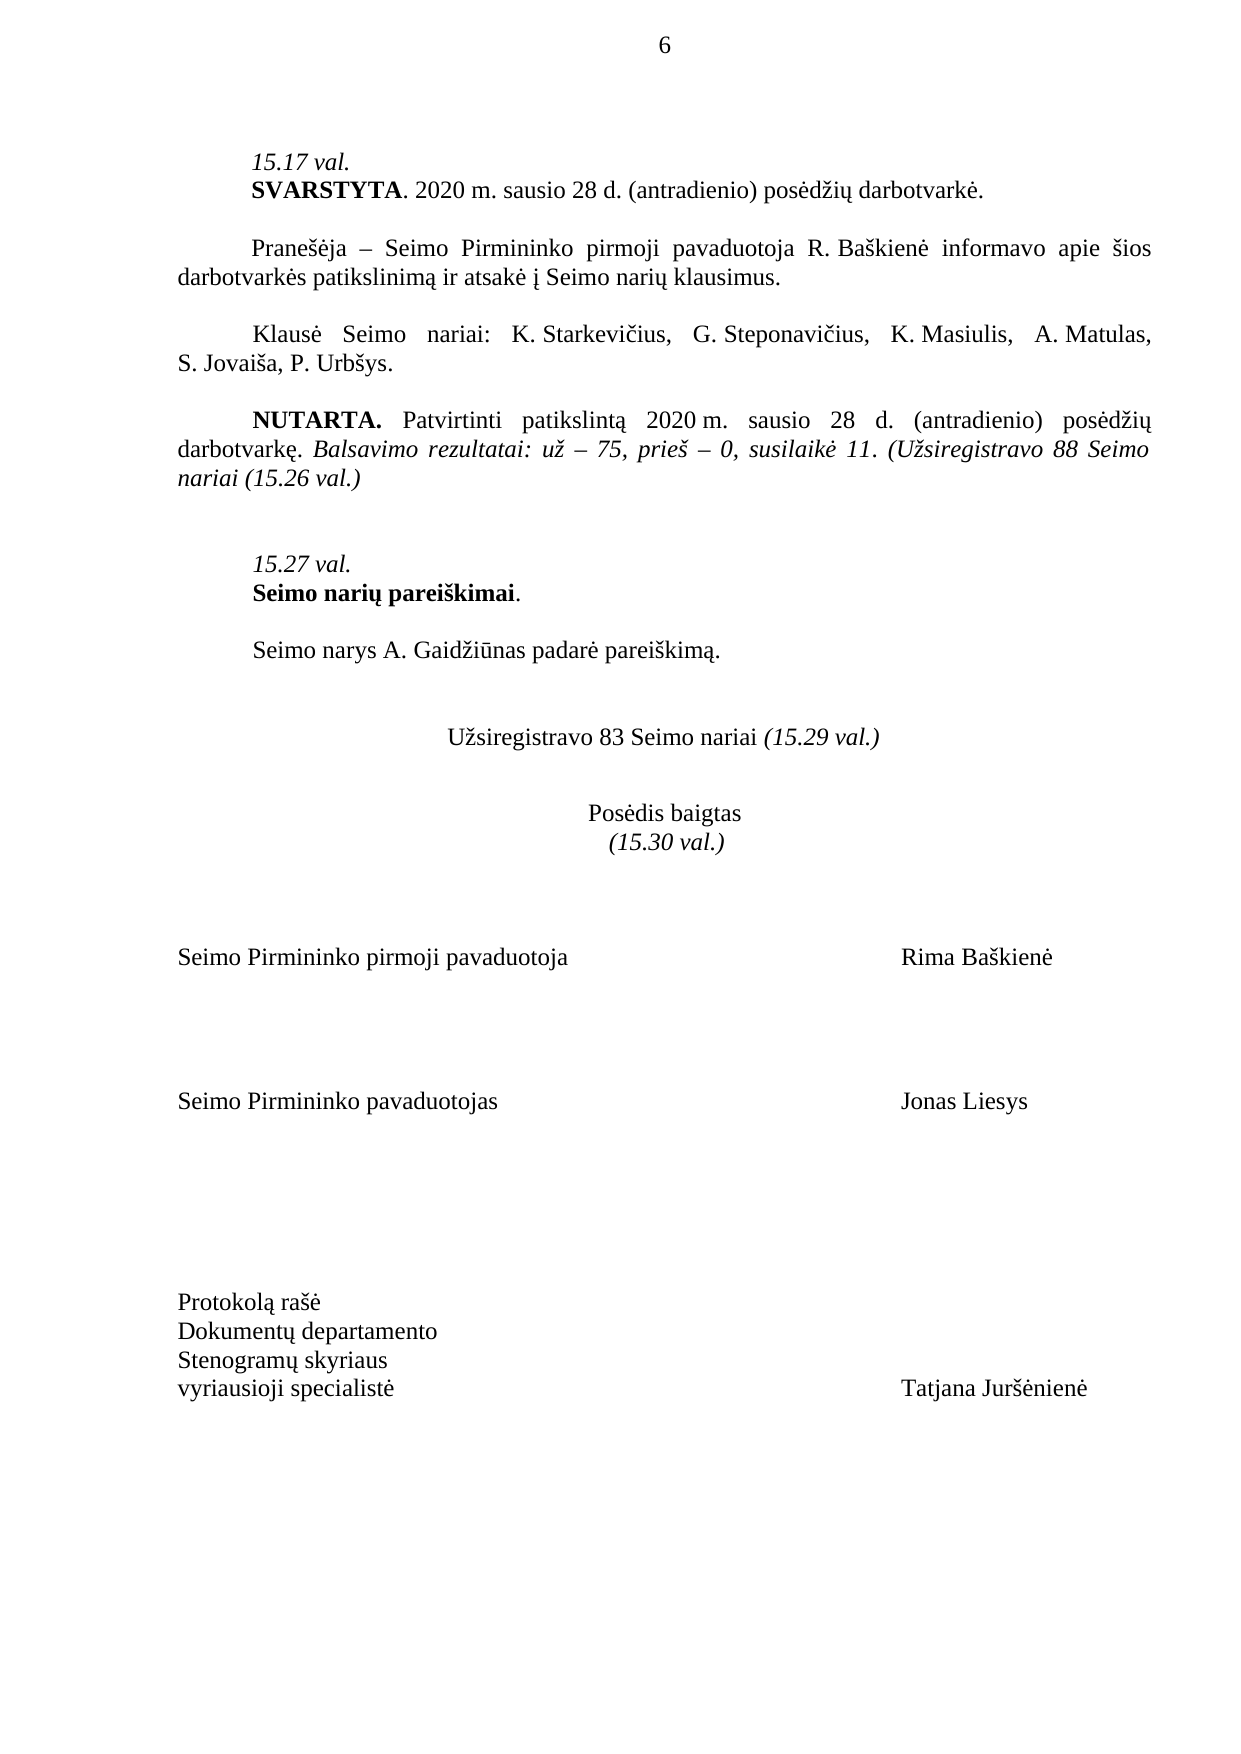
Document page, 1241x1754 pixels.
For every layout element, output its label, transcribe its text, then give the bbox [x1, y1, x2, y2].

text Posėdis baigtas [177, 798, 1152, 827]
text NUTARTA. Patvirtinti patikslintą 2020 m. sausio 28 d. (antradienio) posėdžių darbotvarkę. Balsavimo rezultatai: už – 75, prieš – 0, susilaikė 11. (Užsiregistravo 88 Seimo nariai (15.26 val.) [177, 406, 1152, 492]
text Klausė Seimo nariai: K. Starkevičius, G. Steponavičius, K. Masiulis, A. Matulas, S. Jovaiša, P. Urbšys. [177, 319, 1152, 377]
text SVARSTYTA. 2020 m. sausio 28 d. (antradienio) posėdžių darbotvarkė. [177, 176, 1152, 204]
text 15.17 val. [177, 147, 1152, 176]
text Seimo Pirmininko pirmoji pavaduotoja Rima Baškienė [177, 942, 1152, 971]
text vyriausioji specialistė Tatjana Juršėnienė [177, 1373, 1152, 1402]
text Seimo Pirmininko pavaduotojas Jonas Liesys [177, 1086, 1152, 1115]
text Pranešėja – Seimo Pirmininko pirmoji pavaduotoja R. Baškienė informavo apie šios darbotvarkės patikslinimą ir atsakė į Seimo narių klausimus. [177, 233, 1152, 291]
text (15.30 val.) [177, 827, 1152, 856]
text Stenogramų skyriaus [177, 1345, 1152, 1373]
text Dokumentų departamento [177, 1316, 1152, 1345]
text 15.27 val. [177, 549, 1152, 578]
text Užsiregistravo 83 Seimo nariai (15.29 val.) [177, 722, 1152, 751]
text Seimo narys A. Gaidžiūnas padarė pareiškimą. [177, 636, 1152, 664]
text Seimo narių pareiškimai. [177, 578, 1152, 607]
text Protokolą rašė [177, 1287, 1152, 1316]
